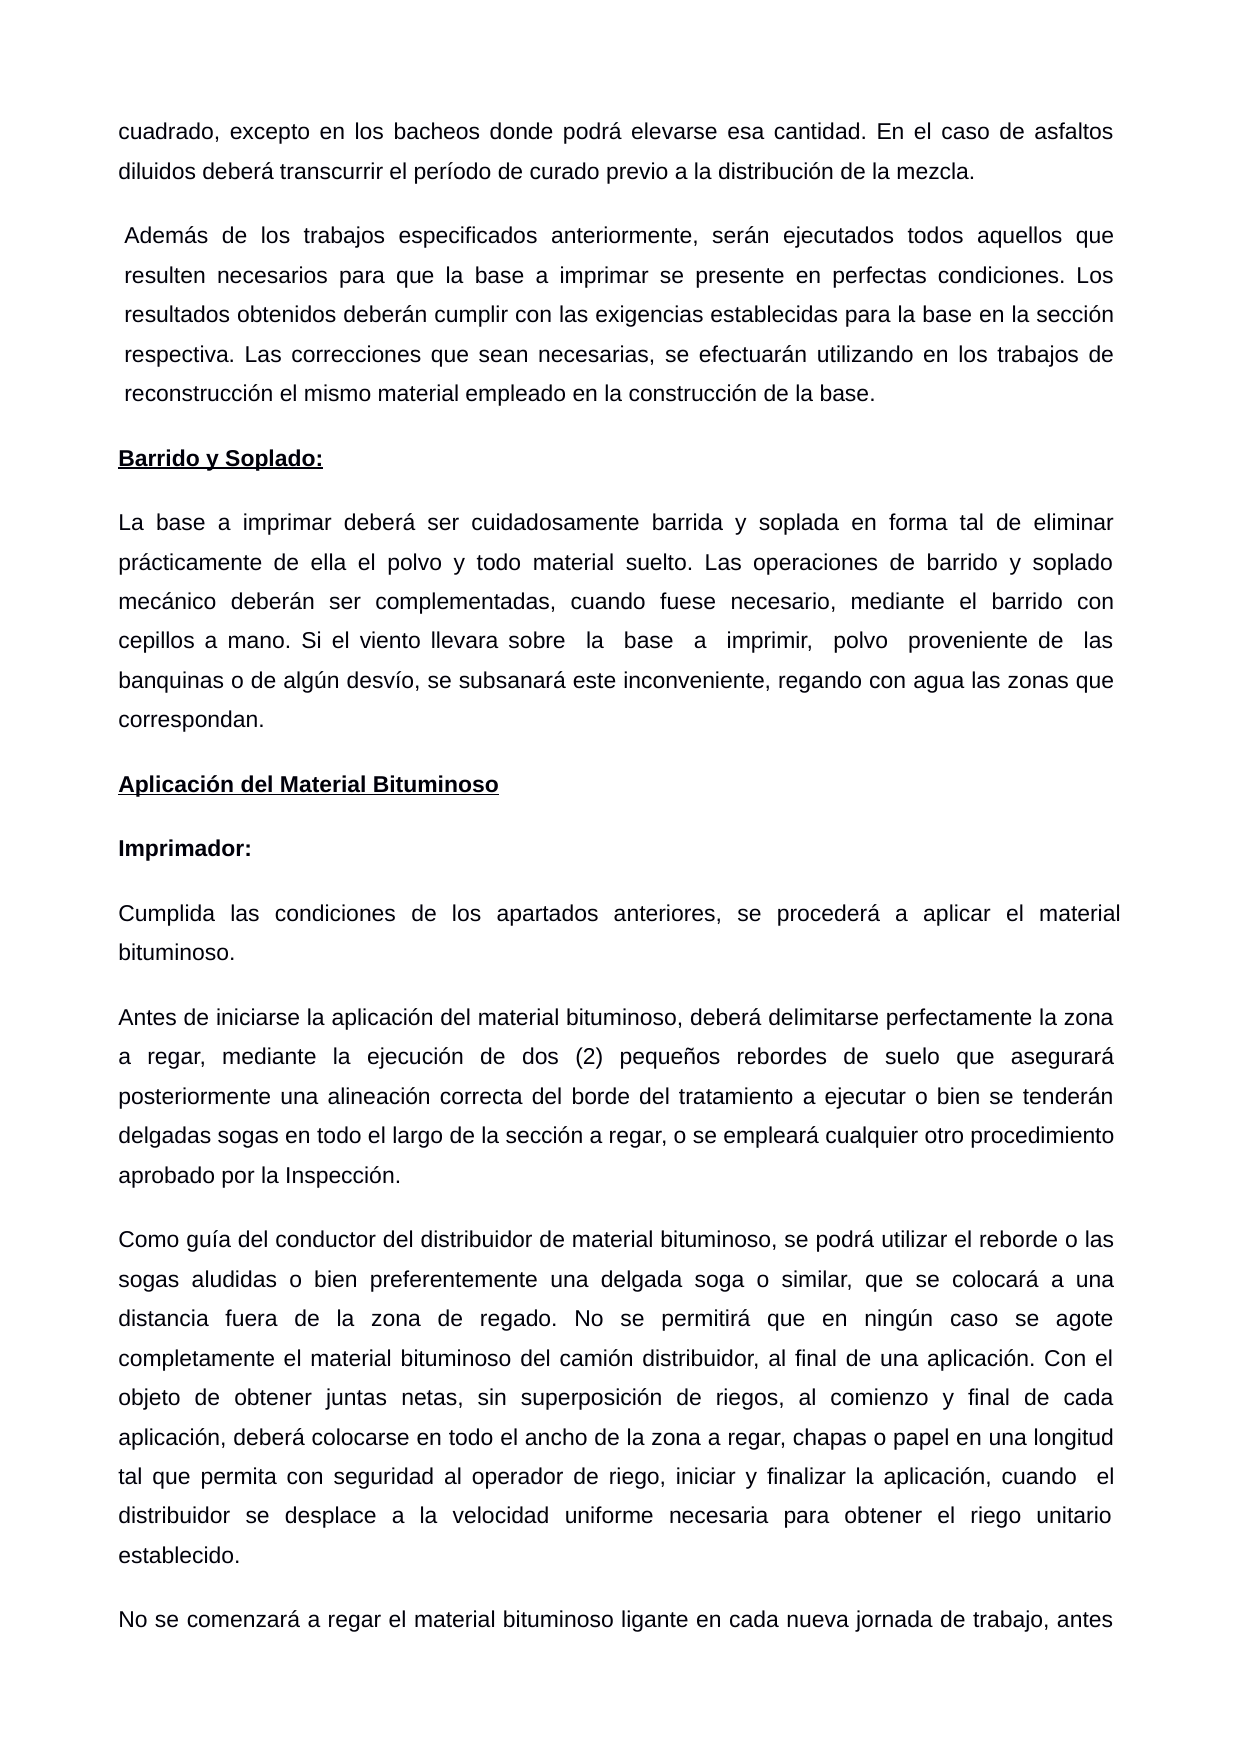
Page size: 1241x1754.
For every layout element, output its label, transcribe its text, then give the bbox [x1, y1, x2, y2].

text La base a imprimar deberá ser cuidadosamente barrida y soplada en forma tal de eliminar prácticamente de ella el polvo y todo material suelto. Las operaciones de barrido y soplado mecánico deberán ser complementadas, cuando fuese necesario, mediante el barrido con cepillos a mano. Si el viento llevara sobre la base a imprimir, polvo proveniente de las banquinas o de algún desvío, se subsanará este inconveniente, regando con agua las zonas que correspondan. [118, 509, 1114, 733]
text No se comenzará a regar el material bituminoso ligante en cada nueva jornada de trabajo, antes [118, 1606, 1115, 1633]
text Barrido y Soplado: [118, 444, 1114, 471]
text Aplicación del Material Bituminoso [118, 771, 1122, 797]
text Además de los trabajos especificados anteriormente, serán ejecutados todos aquellos que resulten necesarios para que la base a imprimar se presente en perfectas condiciones. Los resultados obtenidos deberán cumplir con las exigencias establecidas para la base en la sección respectiva. Las correcciones que sean necesarias, se efectuarán utilizando en los trabajos de reconstrucción el mismo material empleado en la construcción de la base. [124, 222, 1114, 406]
text Cumplida las condiciones de los apartados anteriores, se procederá a aplicar el material bituminoso. [118, 900, 1122, 966]
text Antes de iniciarse la aplicación del material bituminoso, deberá delimitarse perfectamente la zona a regar, mediante la ejecución de dos (2) pequeños rebordes de suelo que asegurará posteriormente una alineación correcta del borde del tratamiento a ejecutar o bien se tenderán delgadas sogas en todo el largo de la sección a regar, o se empleará cualquier otro procedimiento aprobado por la Inspección. [118, 1004, 1114, 1188]
text cuadrado, excepto en los bacheos donde podrá elevarse esa cantidad. En el caso de asfaltos diluidos deberá transcurrir el período de curado previo a la distribución de la mezcla. [118, 118, 1114, 184]
text Como guía del conductor del distribuidor de material bituminoso, se podrá utilizar el reborde o las sogas aludidas o bien preferentemente una delgada soga o similar, que se colocará a una distancia fuera de la zona de regado. No se permitirá que en ningún caso se agote completamente el material bituminoso del camión distribuidor, al final de una aplicación. Con el objeto de obtener juntas netas, sin superposición de riegos, al comienzo y final de cada aplicación, deberá colocarse en todo el ancho de la zona a regar, chapas o papel en una longitud tal que permita con seguridad al operador de riego, iniciar y finalizar la aplicación, cuando el distribuidor se desplace a la velocidad uniforme necesaria para obtener el riego unitario establecido. [118, 1226, 1115, 1568]
text Imprimador: [118, 835, 578, 862]
